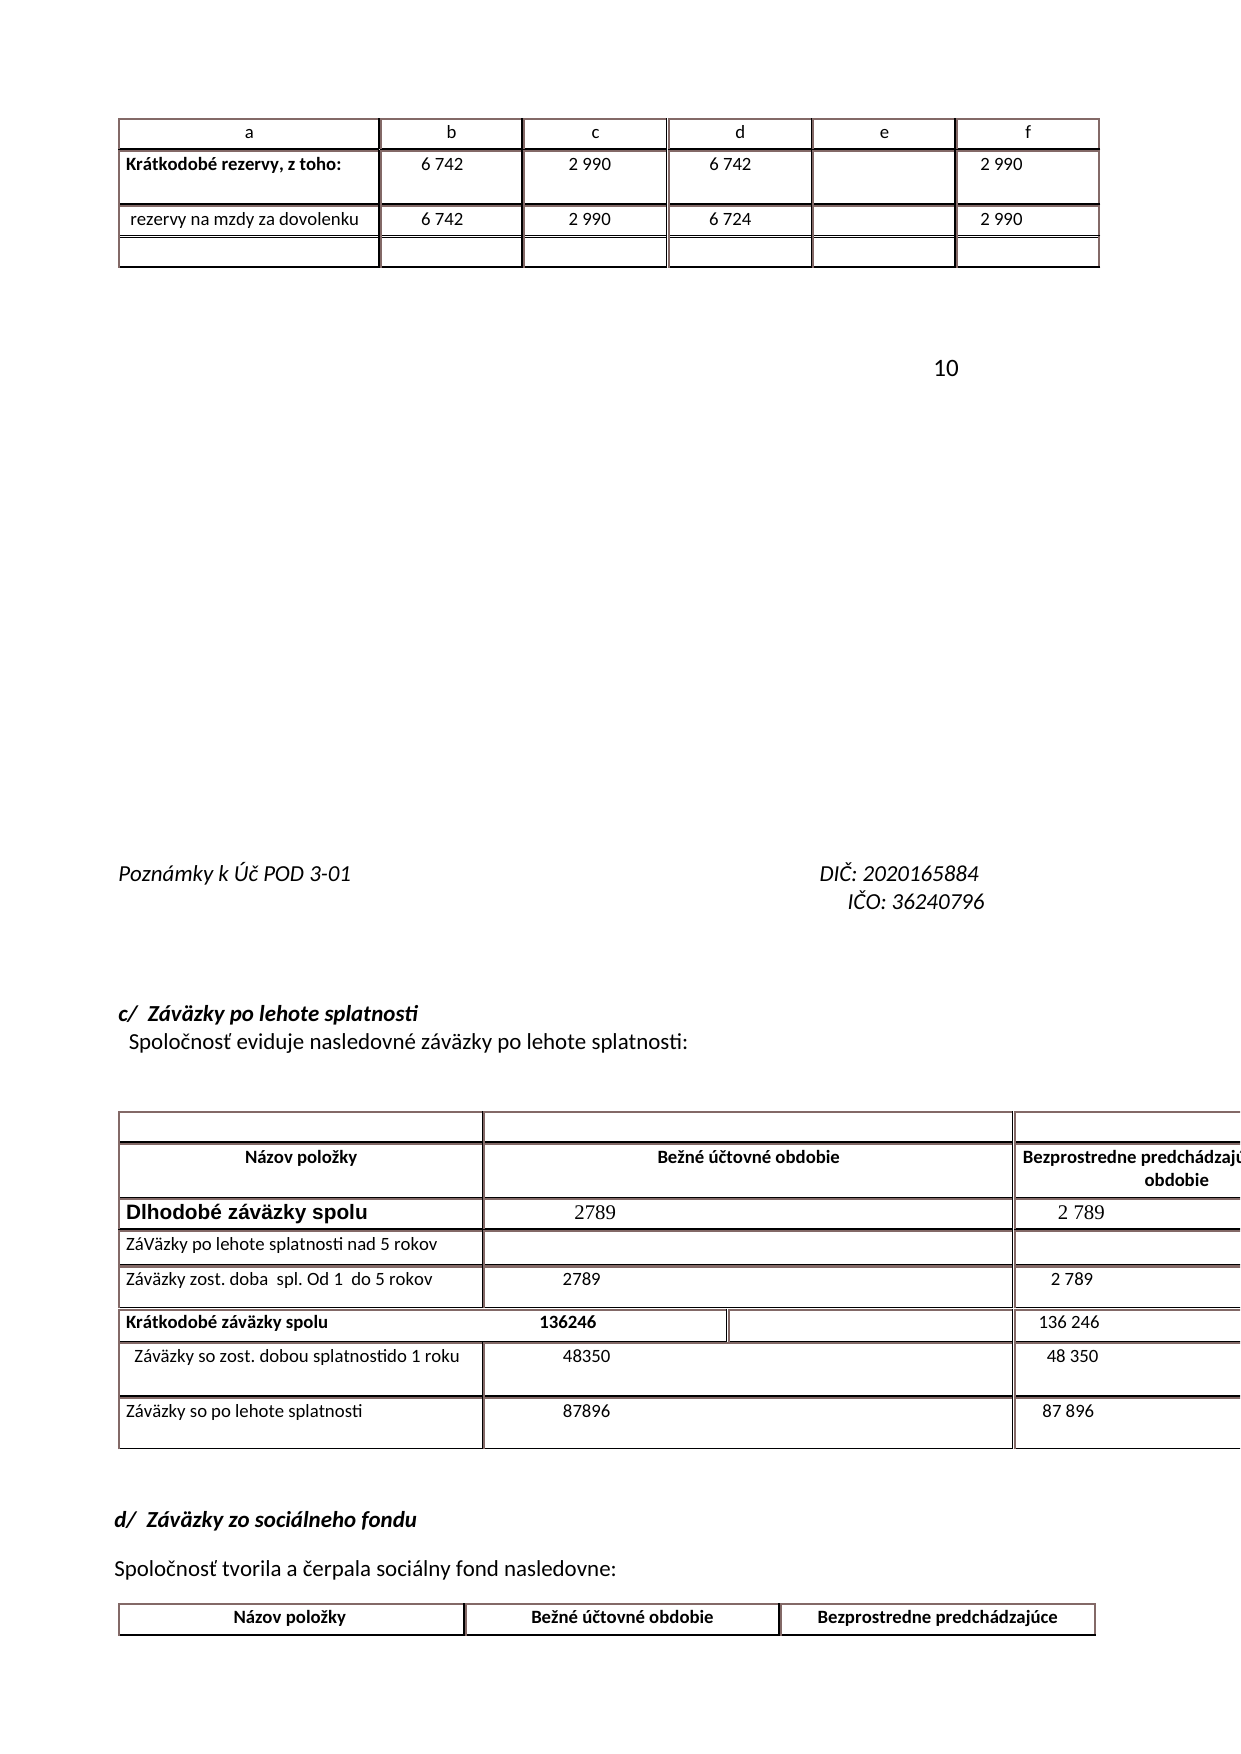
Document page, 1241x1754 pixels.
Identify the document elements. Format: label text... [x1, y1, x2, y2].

table_cell 6 742 [382, 207, 521, 235]
table_cell [730, 1311, 1012, 1341]
table_cell 48 350 [1016, 1344, 1240, 1395]
table_cell 6 724 [670, 207, 811, 235]
table_header Bežné účtovné obdobie [467, 1605, 778, 1634]
table_cell Záväzky zost. doba spl. Od 1 do 5 rokov [120, 1268, 482, 1307]
table_cell [120, 238, 378, 266]
table_cell Krátkodobé záväzky spolu 136246 [120, 1311, 726, 1341]
table_cell 2 789 [1016, 1200, 1240, 1228]
table_cell [485, 1232, 1012, 1264]
table_cell 2789 [485, 1200, 1012, 1228]
table_cell [958, 238, 1098, 266]
table_cell [670, 238, 811, 266]
text 10 [118, 352, 1122, 382]
table_cell [382, 238, 521, 266]
table_cell Bežné účtovné obdobie [485, 1145, 1012, 1197]
table_cell [525, 238, 666, 266]
table_cell 2 990 [525, 152, 666, 203]
table_cell e [814, 120, 954, 148]
table_cell 2789 [485, 1268, 1012, 1307]
text Spoločnosť tvorila a čerpala sociálny fond nasledovne: [114, 1554, 1122, 1582]
table_cell 2 990 [525, 207, 666, 235]
table_cell b [382, 120, 521, 148]
table_cell f [958, 120, 1098, 148]
table_cell 6 742 [670, 152, 811, 203]
text IČO: 36240796 [118, 887, 1122, 915]
table_cell a [120, 120, 378, 148]
table_cell 136 246 [1016, 1311, 1240, 1341]
table_cell Názov položky [120, 1145, 482, 1197]
table_cell Krátkodobé rezervy, z toho: [120, 152, 378, 203]
table_cell [1016, 1232, 1240, 1264]
text Spoločnosť eviduje nasledovné záväzky po lehote splatnosti: [118, 1027, 1122, 1055]
text Poznámky k Úč POD 3-01 DIČ: 2020165884 [118, 859, 1122, 887]
table_cell [814, 238, 954, 266]
table_cell 2 990 [958, 207, 1098, 235]
table_cell ZáVäzky po lehote splatnosti nad 5 rokov [120, 1232, 482, 1264]
table_cell Dlhodobé záväzky spolu [120, 1200, 482, 1228]
table_cell 2 789 [1016, 1268, 1240, 1307]
table_cell Bezprostredne predchádzajúce účtovné obdobie [1016, 1145, 1240, 1197]
table_cell Záväzky so zost. dobou splatnostido 1 roku [120, 1344, 482, 1395]
table_header Bezprostredne predchádzajúce [782, 1605, 1094, 1634]
table_cell 2 990 [958, 152, 1098, 203]
table_cell 6 742 [382, 152, 521, 203]
table_cell c [525, 120, 666, 148]
table_header Názov položky [120, 1605, 463, 1634]
table_cell [814, 207, 954, 235]
table_cell 87 896 [1016, 1399, 1240, 1448]
table_cell 87896 [485, 1399, 1012, 1448]
text d/ Záväzky zo sociálneho fondu [114, 1505, 1122, 1533]
table_cell [814, 152, 954, 203]
table_header [485, 1113, 1012, 1141]
table_cell rezervy na mzdy za dovolenku [120, 207, 378, 235]
table_cell d [670, 120, 811, 148]
table_header [1016, 1113, 1240, 1141]
table_cell Záväzky so po lehote splatnosti [120, 1399, 482, 1448]
table_cell 48350 [485, 1344, 1012, 1395]
text c/ Záväzky po lehote splatnosti [118, 999, 1122, 1027]
table_header [120, 1113, 482, 1141]
